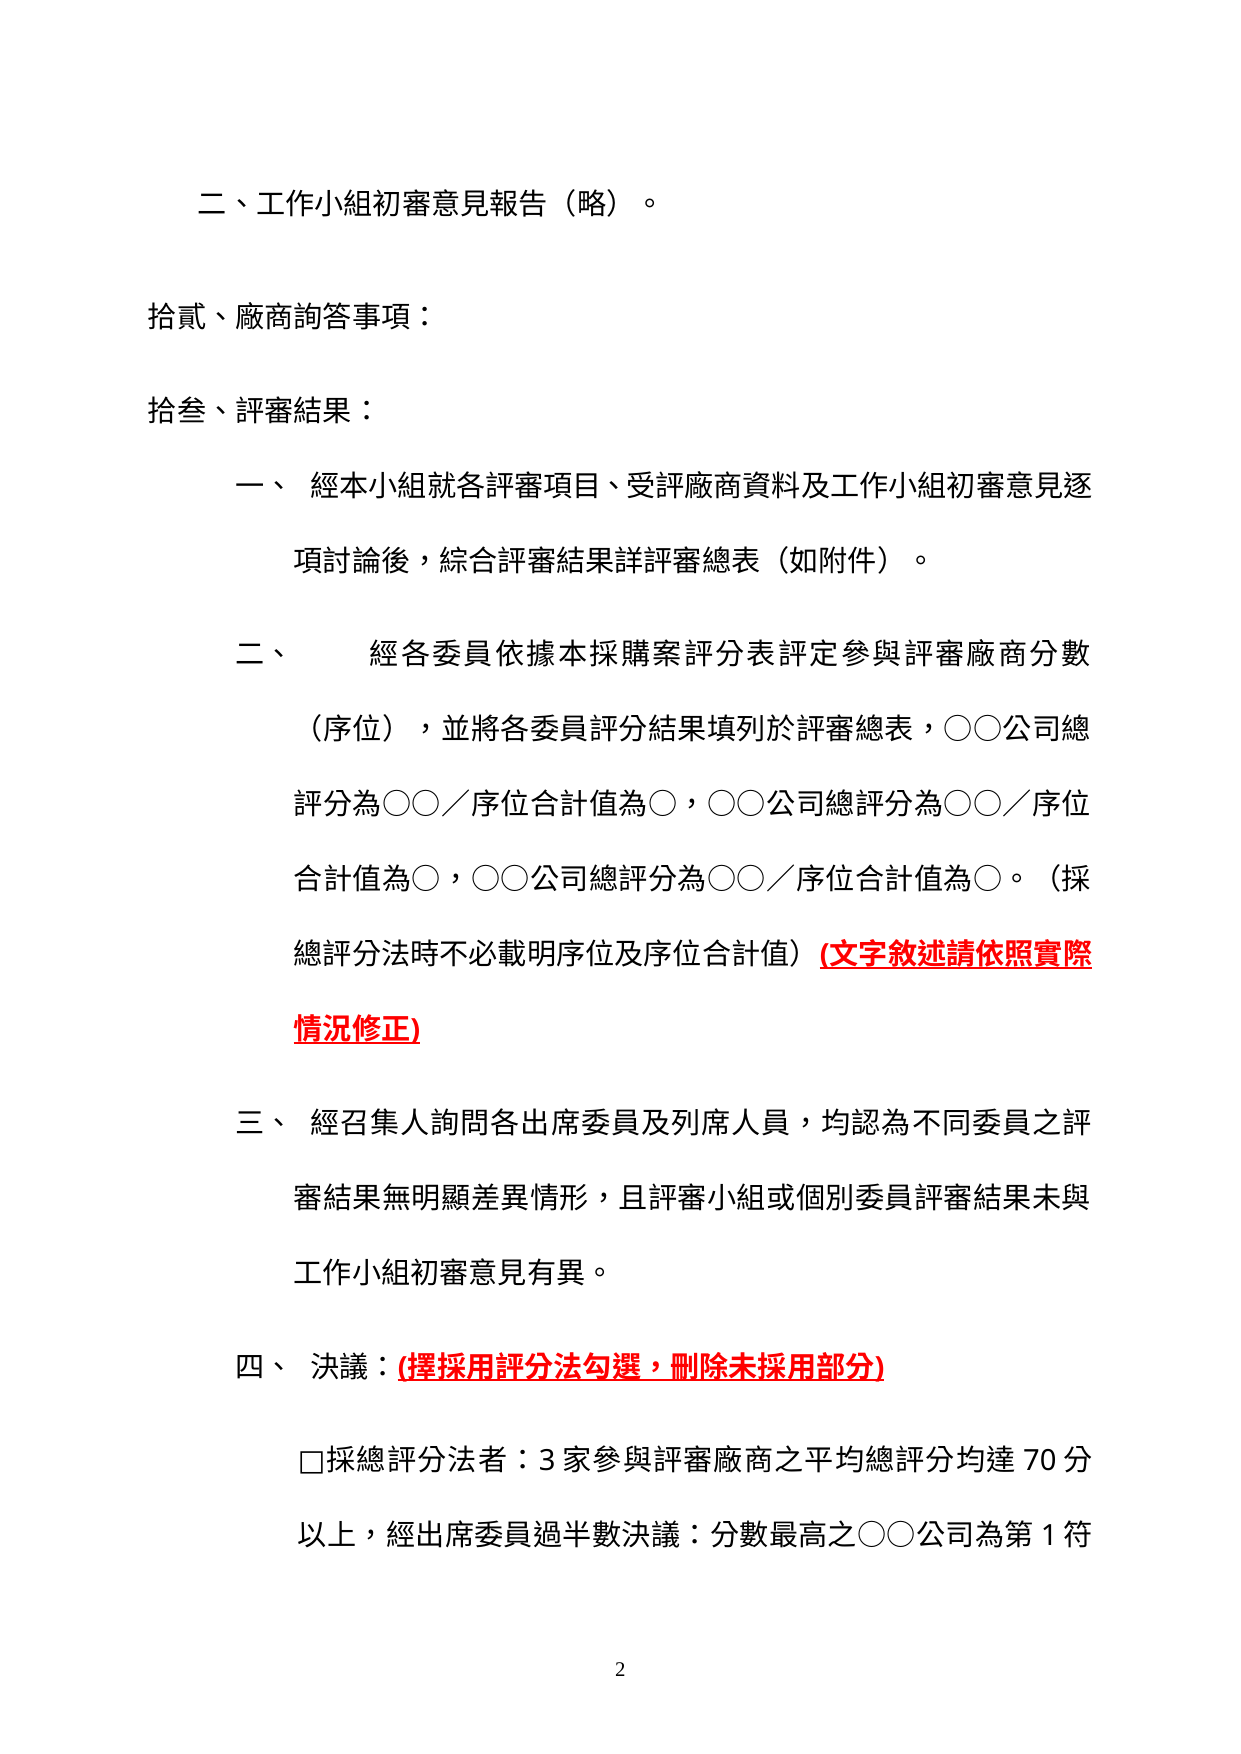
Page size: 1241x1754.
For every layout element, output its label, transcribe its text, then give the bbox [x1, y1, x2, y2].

list 經本小組就各評審項目、受評廠商資料及工作小組初審意見逐項討論後，綜合評審結果詳評審總表（如附件）。 [235, 446, 1092, 596]
list 經各委員依據本採購案評分表評定參與評審廠商分數（序位），並將各委員評分結果填列於評審總表，○○公司總評分為○○／序位合計值為○，○○公司總評分為○○／序位合計值為○，○○公司總評分為○○／序位合計值為○。（採總評分法時不必載明序位及序位合計值）(文字敘述請依照實際情況修正) [235, 614, 1092, 1064]
text 二、工作小組初審意見報告（略）。 [198, 164, 1092, 239]
text 拾貳、廠商詢答事項： [148, 277, 1092, 352]
text 拾叁、評審結果： [148, 371, 1092, 446]
list 經召集人詢問各出席委員及列席人員，均認為不同委員之評審結果無明顯差異情形，且評審小組或個別委員評審結果未與工作小組初審意見有異。 [235, 1083, 1092, 1308]
text □採總評分法者：3家參與評審廠商之平均總評分均達70分以上，經出席委員過半數決議：分數最高之○○公司為第1符 [298, 1421, 1092, 1571]
list 決議：(擇採用評分法勾選，刪除未採用部分) [235, 1327, 1092, 1402]
